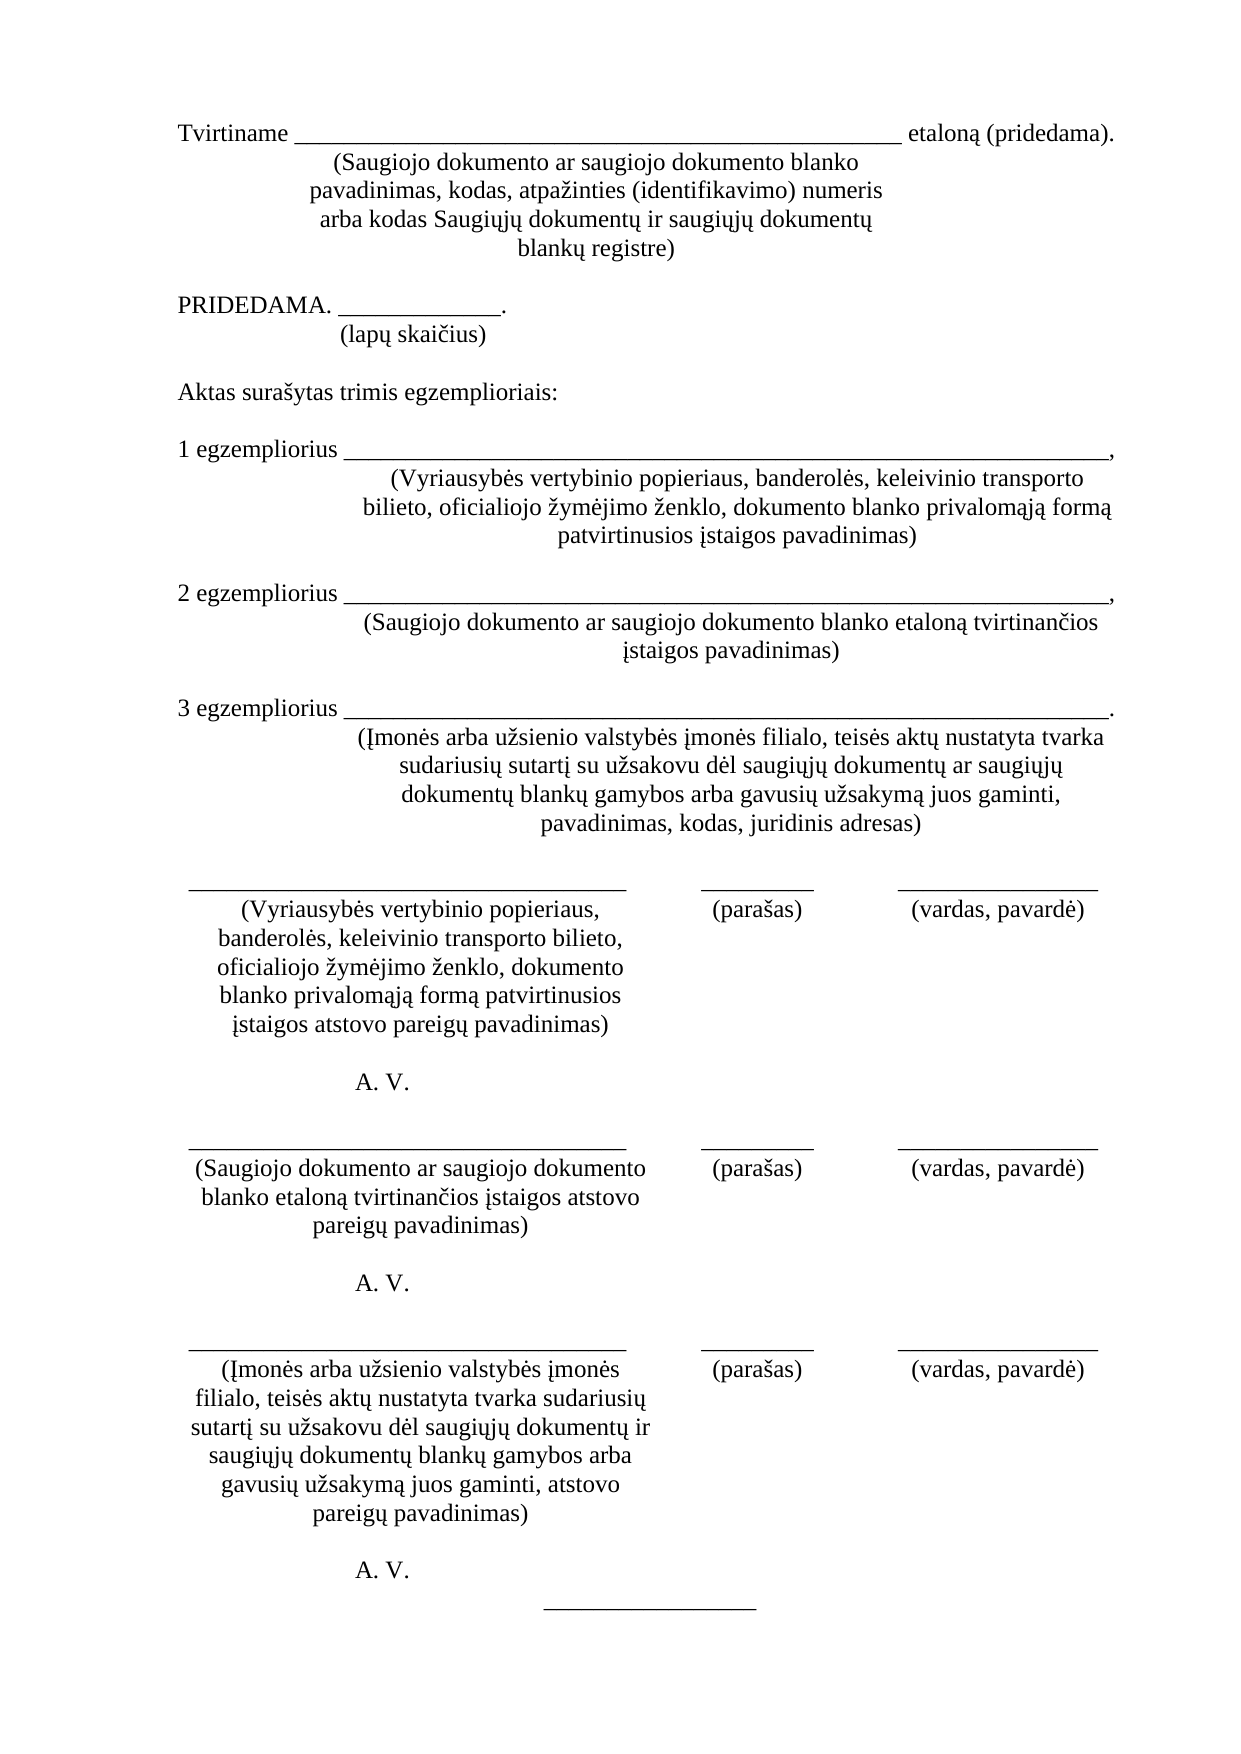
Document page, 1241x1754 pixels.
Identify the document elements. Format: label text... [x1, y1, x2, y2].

text 3 egzempliorius . [177, 693, 1122, 722]
text (Saugiojo dokumento ar saugiojo dokumento blanko etaloną tvirtinančios įstaigos pavadinimas) [340, 607, 1122, 664]
text Tvirtiname etaloną (pridedama). [177, 118, 1122, 147]
text A. V. [177, 1067, 1122, 1096]
table_header ___________________________________ (Saugiojo dokumento ar saugiojo dokumento blanko etaloną tvirtinančios įstaigos atstovo pareigų pavadinimas) [177, 1124, 663, 1239]
table_header ________________ (vardas, pavardė) [851, 1124, 1144, 1239]
text 1 egzempliorius , [177, 434, 1122, 463]
table_header _________ (parašas) [664, 866, 851, 1038]
text 2 egzempliorius , [177, 578, 1122, 607]
text PRIDEDAMA. _____________. [177, 291, 1122, 319]
table_header _________ (parašas) [664, 1124, 851, 1239]
text A. V. [177, 1268, 1122, 1297]
text (Vyriausybės vertybinio popieriaus, banderolės, keleivinio transporto bilieto, oficialiojo žymėjimo ženklo, dokumento blanko privalomąją formą patvirtinusios įstaigos pavadinimas) [352, 463, 1122, 549]
table_header ________________ (vardas, pavardė) [851, 866, 1144, 1038]
table_header ___________________________________ (Vyriausybės vertybinio popieriaus, banderolės, keleivinio transporto bilieto, oficialiojo žymėjimo ženklo, dokumento blanko privalomąją formą patvirtinusios įstaigos atstovo pareigų pavadinimas) [177, 866, 663, 1038]
text (Įmonės arba užsienio valstybės įmonės filialo, teisės aktų nustatyta tvarka sudariusių sutartį su užsakovu dėl saugiųjų dokumentų ar saugiųjų dokumentų blankų gamybos arba gavusių užsakymą juos gaminti, pavadinimas, kodas, juridinis adresas) [340, 722, 1122, 837]
table_header _________ (parašas) [664, 1326, 851, 1527]
table_header ________________ (vardas, pavardė) [851, 1326, 1144, 1527]
text A. V. [177, 1556, 1122, 1584]
text (lapų skaičius) [177, 319, 1122, 348]
text Aktas surašytas trimis egzemplioriais: [177, 377, 1122, 406]
text (Saugiojo dokumento ar saugiojo dokumento blanko pavadinimas, kodas, atpažinties (identifikavimo) numeris arba kodas Saugiųjų dokumentų ir saugiųjų dokumentų blankų registre) [290, 147, 902, 262]
text _________________ [177, 1584, 1122, 1613]
table_header ___________________________________ (Įmonės arba užsienio valstybės įmonės filialo, teisės aktų nustatyta tvarka sudariusių sutartį su užsakovu dėl saugiųjų dokumentų ir saugiųjų dokumentų blankų gamybos arba gavusių užsakymą juos gaminti, atstovo pareigų pavadinimas) [177, 1326, 663, 1527]
